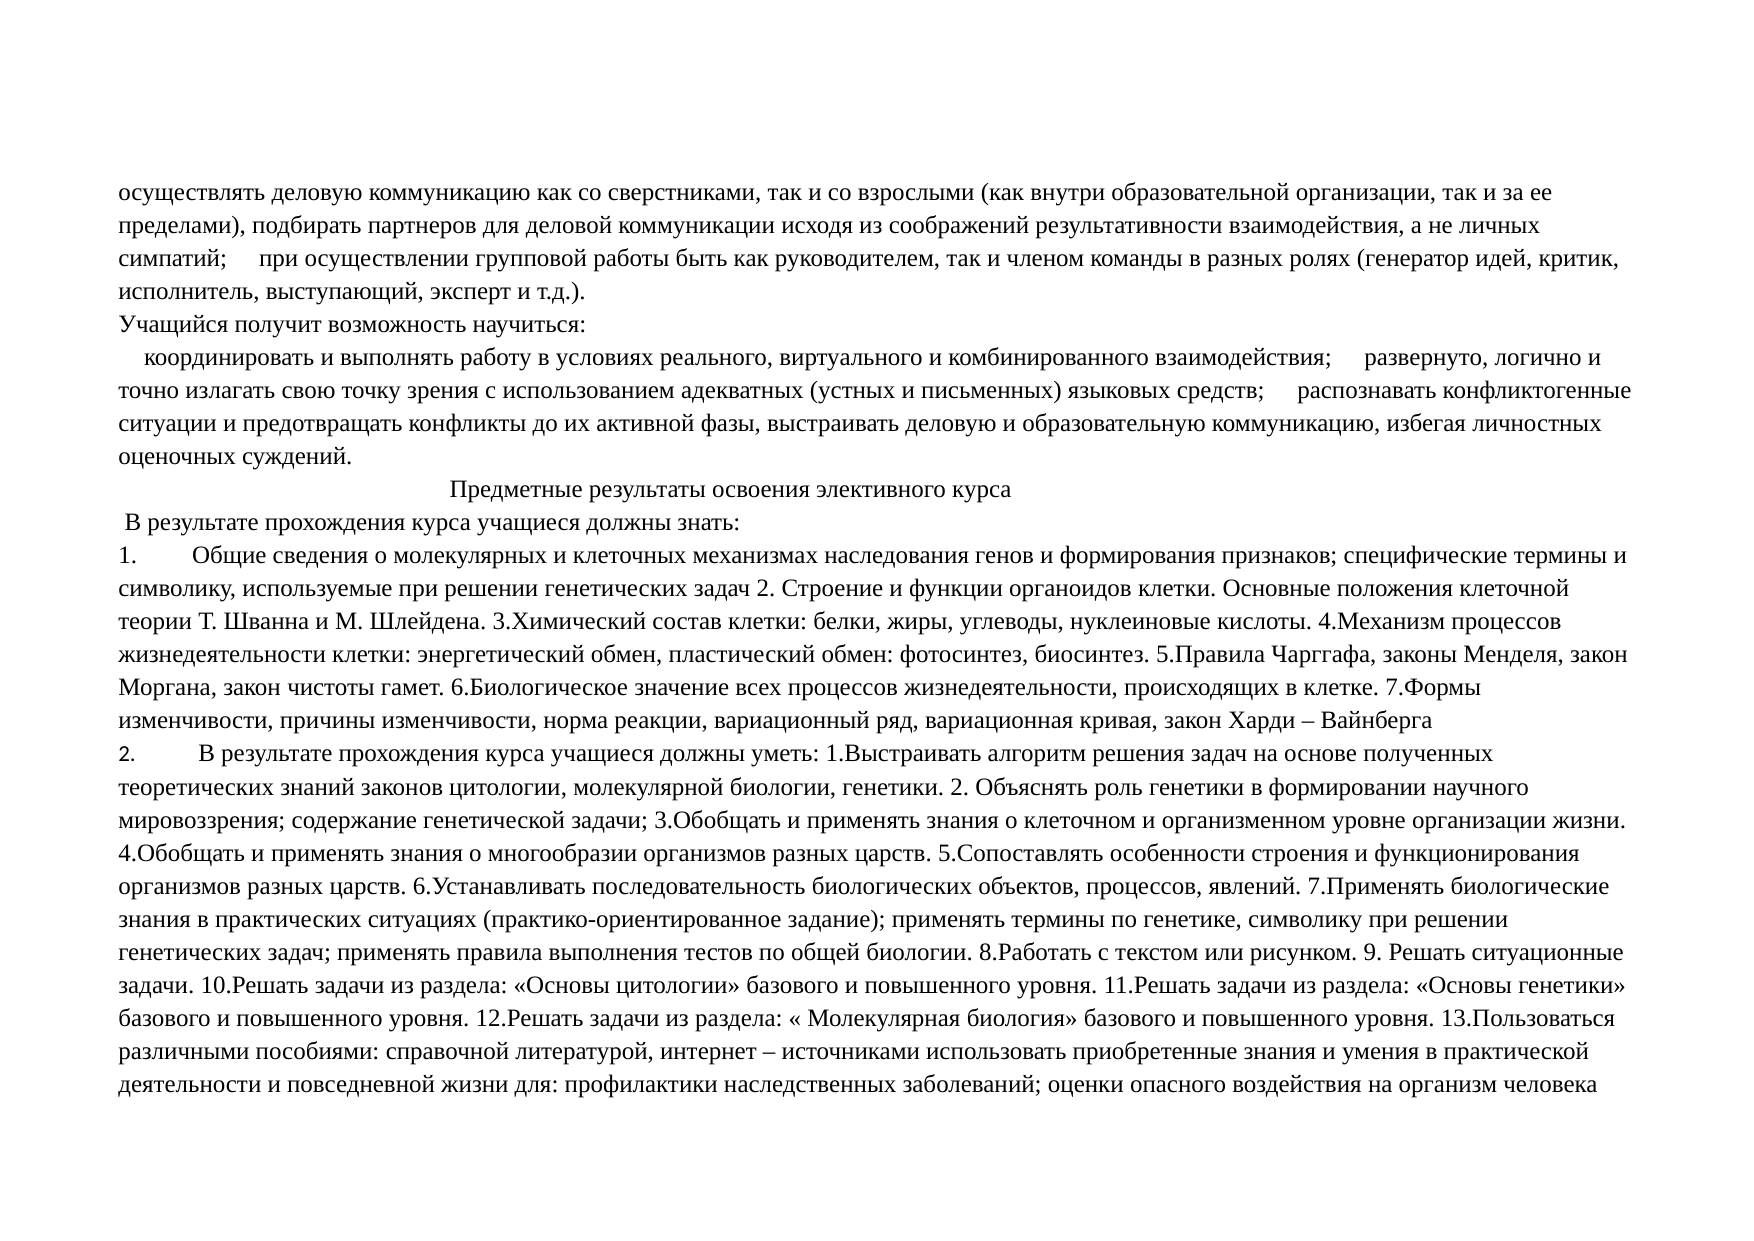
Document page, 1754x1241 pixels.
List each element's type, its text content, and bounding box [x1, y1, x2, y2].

list Общие сведения о молекулярных и клеточных механизмах наследования генов и формирования признаков; специфические термины и символику, используемые при решении генетических задач 2. Строение и функции органоидов клетки. Основные положения клеточной теории Т. Шванна и М. Шлейдена. 3.Химический состав клетки: белки, жиры, углеводы, нуклеиновые кислоты. 4.Механизм процессов жизнедеятельности клетки: энергетический обмен, пластический обмен: фотосинтез, биосинтез. 5.Правила Чарггафа, законы Менделя, закон Моргана, закон чистоты гамет. 6.Биологическое значение всех процессов жизнедеятельности, происходящих в клетке. 7.Формы изменчивости, причины изменчивости, норма реакции, вариационный ряд, вариационная кривая, закон Харди – Вайнберга [118, 540, 1641, 734]
text В результате прохождения курса учащиеся должны знать: [118, 507, 1641, 536]
list В результате прохождения курса учащиеся должны уметь: 1.Выстраивать алгоритм решения задач на основе полученных теоретических знаний законов цитологии, молекулярной биологии, генетики. 2. Объяснять роль генетики в формировании научного мировоззрения; содержание генетической задачи; 3.Обобщать и применять знания о клеточном и организменном уровне организации жизни. 4.Обобщать и применять знания о многообразии организмов разных царств. 5.Сопоставлять особенности строения и функционирования организмов разных царств. 6.Устанавливать последовательность биологических объектов, процессов, явлений. 7.Применять биологические знания в практических ситуациях (практико-ориентированное задание); применять термины по генетике, символику при решении генетических задач; применять правила выполнения тестов по общей биологии. 8.Работать с текстом или рисунком. 9. Решать ситуационные задачи. 10.Решать задачи из раздела: «Основы цитологии» базового и повышенного уровня. 11.Решать задачи из раздела: «Основы генетики» базового и повышенного уровня. 12.Решать задачи из раздела: « Молекулярная биология» базового и повышенного уровня. 13.Пользоваться различными пособиями: справочной литературой, интернет – источниками использовать приобретенные знания и умения в практической деятельности и повседневной жизни для: профилактики наследственных заболеваний; оценки опасного воздействия на организм человека [118, 738, 1641, 1098]
text Учащийся получит возможность научиться: [118, 309, 1641, 338]
text Предметные результаты освоения элективного курса  [118, 474, 1641, 503]
text осуществлять деловую коммуникацию как со сверстниками, так и со взрослыми (как внутри образовательной организации, так и за ее пределами), подбирать партнеров для деловой коммуникации исходя из соображений результативности взаимодействия, а не личных симпатий;  при осуществлении групповой работы быть как руководителем, так и членом команды в разных ролях (генератор идей, критик, исполнитель, выступающий, эксперт и т.д.). [118, 177, 1641, 305]
text  координировать и выполнять работу в условиях реального, виртуального и комбинированного взаимодействия;  развернуто, логично и точно излагать свою точку зрения с использованием адекватных (устных и письменных) языковых средств;  распознавать конфликтогенные ситуации и предотвращать конфликты до их активной фазы, выстраивать деловую и образовательную коммуникацию, избегая личностных оценочных суждений. [118, 342, 1641, 470]
